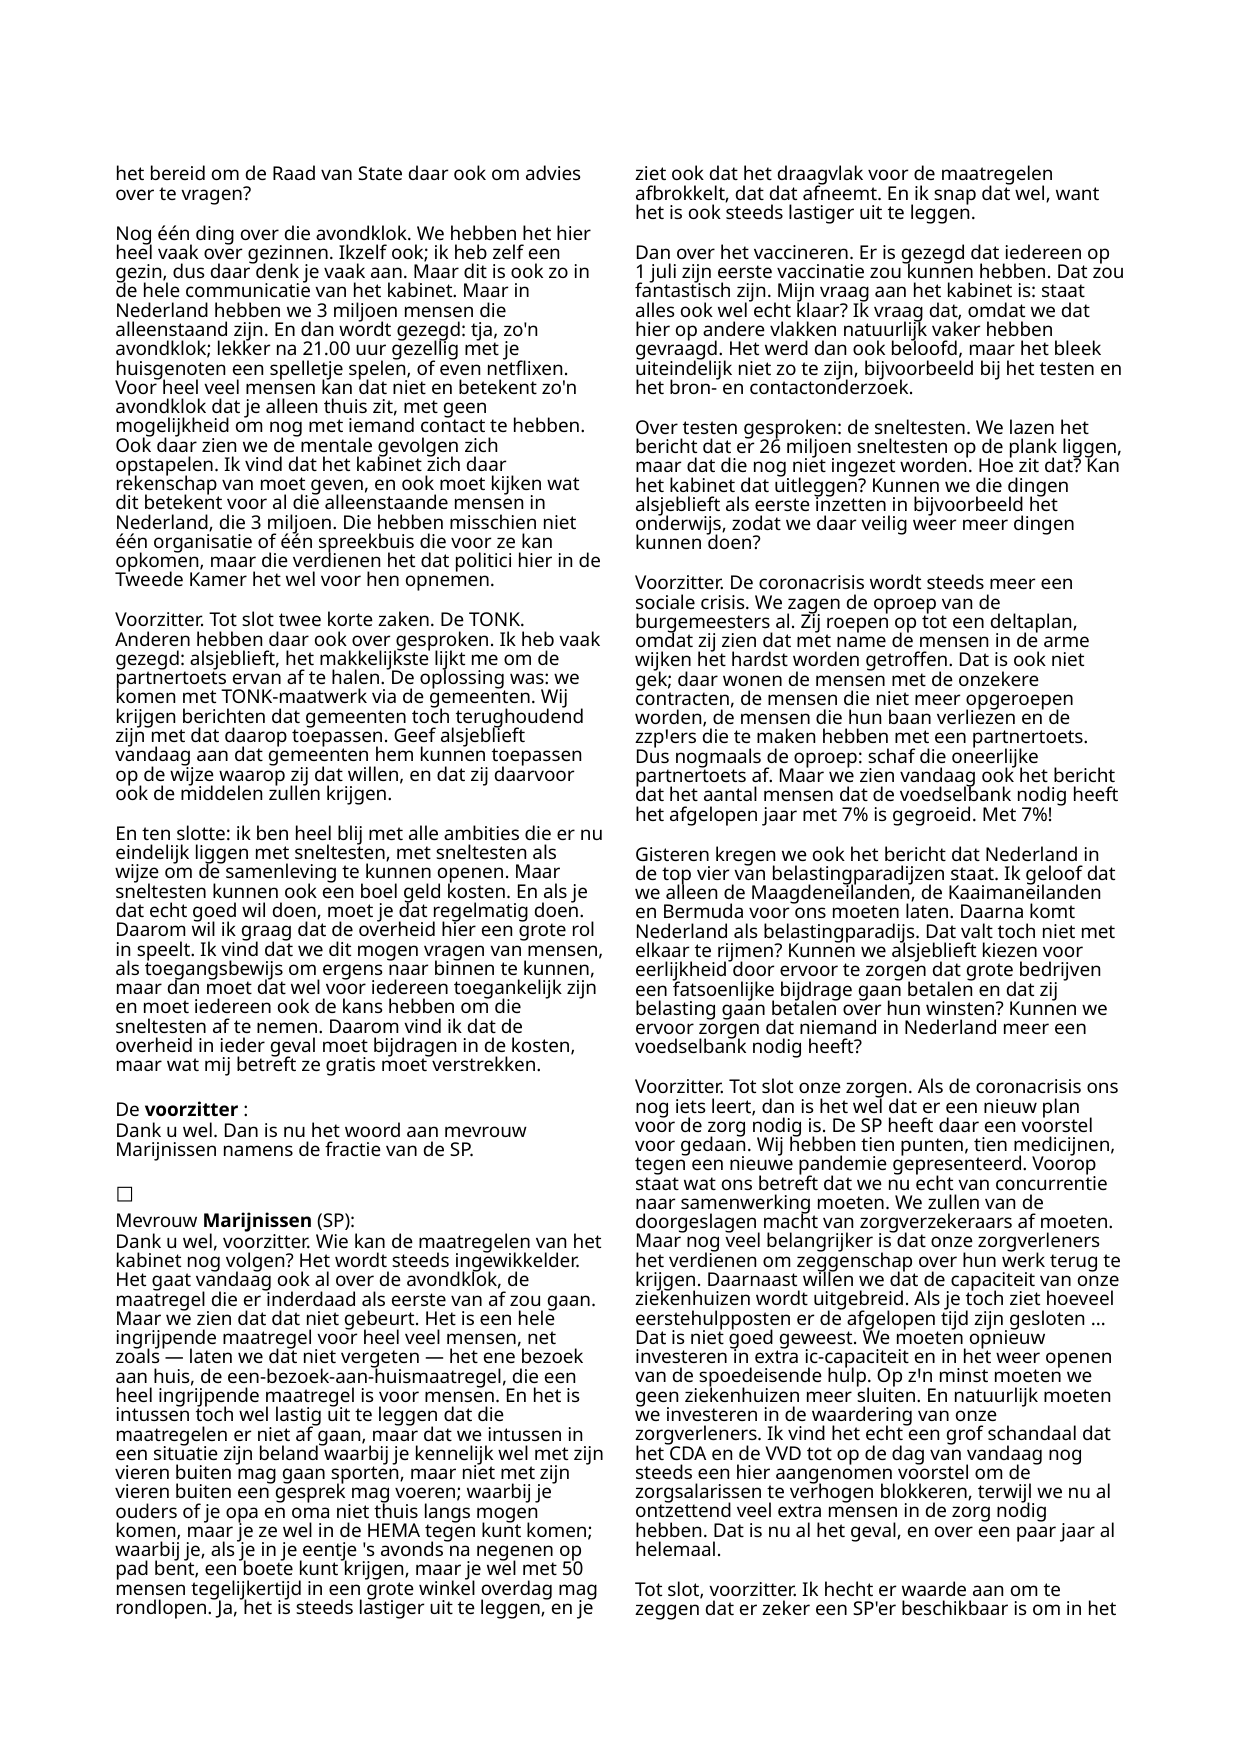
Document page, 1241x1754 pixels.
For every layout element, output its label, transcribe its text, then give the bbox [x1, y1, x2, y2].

text Dank u wel. Dan is nu het woord aan mevrouw Marijnissen namens de fractie van de SP. [115, 1122, 605, 1161]
text De voorzitter : [115, 1096, 605, 1122]
text Dank u wel, voorzitter. Wie kan de maatregelen van het kabinet nog volgen? Het wordt steeds ingewikkelder. Het gaat vandaag ook al over de avondklok, de maatregel die er inderdaad als eerste van af zou gaan. Maar we zien dat dat niet gebeurt. Het is een hele ingrijpende maatregel voor heel veel mensen, net zoals — laten we dat niet vergeten — het ene bezoek aan huis, de een-bezoek-aan-huismaatregel, die een heel ingrijpende maatregel is voor mensen. En het is intussen toch wel lastig uit te leggen dat die maatregelen er niet af gaan, maar dat we intussen in een situatie zijn beland waarbij je kennelijk wel met zijn vieren buiten mag gaan sporten, maar niet met zijn vieren buiten een gesprek mag voeren; waarbij je ouders of je opa en oma niet thuis langs mogen komen, maar je ze wel in de HEMA tegen kunt komen; waarbij je, als je in je eentje 's avonds na negenen op pad bent, een boete kunt krijgen, maar je wel met 50 mensen tegelijkertijd in een grote winkel overdag mag rondlopen. Ja, het is steeds lastiger uit te leggen, en je [115, 1233, 605, 1618]
text En ten slotte: ik ben heel blij met alle ambities die er nu eindelijk liggen met sneltesten, met sneltesten als wijze om de samenleving te kunnen openen. Maar sneltesten kunnen ook een boel geld kosten. En als je dat echt goed wil doen, moet je dat regelmatig doen. Daarom wil ik graag dat de overheid hier een grote rol in speelt. Ik vind dat we dit mogen vragen van mensen, als toegangsbewijs om ergens naar binnen te kunnen, maar dan moet dat wel voor iedereen toegankelijk zijn en moet iedereen ook de kans hebben om die sneltesten af te nemen. Daarom vind ik dat de overheid in ieder geval moet bijdragen in de kosten, maar wat mij betreft ze gratis moet verstrekken. [115, 825, 605, 1075]
text Voorzitter. De coronacrisis wordt steeds meer een sociale crisis. We zagen de oproep van de burgemeesters al. Zij roepen op tot een deltaplan, omdat zij zien dat met name de mensen in de arme wijken het hardst worden getroffen. Dat is ook niet gek; daar wonen de mensen met de onzekere contracten, de mensen die niet meer opgeroepen worden, de mensen die hun baan verliezen en de zzpꞋers die te maken hebben met een partnertoets. Dus nogmaals de oproep: schaf die oneerlijke partnertoets af. Maar we zien vandaag ook het bericht dat het aantal mensen dat de voedselbank nodig heeft het afgelopen jaar met 7% is gegroeid. Met 7%! [635, 574, 1125, 825]
text Dan over het vaccineren. Er is gezegd dat iedereen op 1 juli zijn eerste vaccinatie zou kunnen hebben. Dat zou fantastisch zijn. Mijn vraag aan het kabinet is: staat alles ook wel echt klaar? Ik vraag dat, omdat we dat hier op andere vlakken natuurlijk vaker hebben gevraagd. Het werd dan ook beloofd, maar het bleek uiteindelijk niet zo te zijn, bijvoorbeeld bij het testen en het bron- en contactonderzoek. [635, 244, 1125, 398]
text het bereid om de Raad van State daar ook om advies over te vragen? [115, 165, 605, 204]
text ziet ook dat het draagvlak voor de maatregelen afbrokkelt, dat dat afneemt. En ik snap dat wel, want het is ook steeds lastiger uit te leggen. [635, 165, 1125, 223]
text Voorzitter. Tot slot twee korte zaken. De TONK. Anderen hebben daar ook over gesproken. Ik heb vaak gezegd: alsjeblieft, het makkelijkste lijkt me om de partnertoets ervan af te halen. De oplossing was: we komen met TONK-maatwerk via de gemeenten. Wij krijgen berichten dat gemeenten toch terughoudend zijn met dat daarop toepassen. Geef alsjeblieft vandaag aan dat gemeenten hem kunnen toepassen op de wijze waarop zij dat willen, en dat zij daarvoor ook de middelen zullen krijgen. [115, 611, 605, 804]
text Tot slot, voorzitter. Ik hecht er waarde aan om te zeggen dat er zeker een SP'er beschikbaar is om in het [635, 1581, 1125, 1619]
text Mevrouw Marijnissen (SP): [115, 1207, 605, 1233]
text Over testen gesproken: de sneltesten. We lazen het bericht dat er 26 miljoen sneltesten op de plank liggen, maar dat die nog niet ingezet worden. Hoe zit dat? Kan het kabinet dat uitleggen? Kunnen we die dingen alsjeblieft als eerste inzetten in bijvoorbeeld het onderwijs, zodat we daar veilig weer meer dingen kunnen doen? [635, 419, 1125, 554]
text Nog één ding over die avondklok. We hebben het hier heel vaak over gezinnen. Ikzelf ook; ik heb zelf een gezin, dus daar denk je vaak aan. Maar dit is ook zo in de hele communicatie van het kabinet. Maar in Nederland hebben we 3 miljoen mensen die alleenstaand zijn. En dan wordt gezegd: tja, zo'n avondklok; lekker na 21.00 uur gezellig met je huisgenoten een spelletje spelen, of even netflixen. Voor heel veel mensen kan dat niet en betekent zo'n avondklok dat je alleen thuis zit, met geen mogelijkheid om nog met iemand contact te hebben. Ook daar zien we de mentale gevolgen zich opstapelen. Ik vind dat het kabinet zich daar rekenschap van moet geven, en ook moet kijken wat dit betekent voor al die alleenstaande mensen in Nederland, die 3 miljoen. Die hebben misschien niet één organisatie of één spreekbuis die voor ze kan opkomen, maar die verdienen het dat politici hier in de Tweede Kamer het wel voor hen opnemen. [115, 224, 605, 591]
text Voorzitter. Tot slot onze zorgen. Als de coronacrisis ons nog iets leert, dan is het wel dat er een nieuw plan voor de zorg nodig is. De SP heeft daar een voorstel voor gedaan. Wij hebben tien punten, tien medicijnen, tegen een nieuwe pandemie gepresenteerd. Voorop staat wat ons betreft dat we nu echt van concurrentie naar samenwerking moeten. We zullen van de doorgeslagen macht van zorgverzekeraars af moeten. Maar nog veel belangrijker is dat onze zorgverleners het verdienen om zeggenschap over hun werk terug te krijgen. Daarnaast willen we dat de capaciteit van onze ziekenhuizen wordt uitgebreid. Als je toch ziet hoeveel eerstehulpposten er de afgelopen tijd zijn gesloten … Dat is niet goed geweest. We moeten opnieuw investeren in extra ic-capaciteit en in het weer openen van de spoedeisende hulp. Op zꞋn minst moeten we geen ziekenhuizen meer sluiten. En natuurlijk moeten we investeren in de waardering van onze zorgverleners. Ik vind het echt een grof schandaal dat het CDA en de VVD tot op de dag van vandaag nog steeds een hier aangenomen voorstel om de zorgsalarissen te verhogen blokkeren, terwijl we nu al ontzettend veel extra mensen in de zorg nodig hebben. Dat is nu al het geval, en over een paar jaar al helemaal. [635, 1078, 1125, 1560]
text ⬜ [115, 1181, 605, 1207]
text Gisteren kregen we ook het bericht dat Nederland in de top vier van belastingparadijzen staat. Ik geloof dat we alleen de Maagdeneilanden, de Kaaimaneilanden en Bermuda voor ons moeten laten. Daarna komt Nederland als belastingparadijs. Dat valt toch niet met elkaar te rijmen? Kunnen we alsjeblieft kiezen voor eerlijkheid door ervoor te zorgen dat grote bedrijven een fatsoenlijke bijdrage gaan betalen en dat zij belasting gaan betalen over hun winsten? Kunnen we ervoor zorgen dat niemand in Nederland meer een voedselbank nodig heeft? [635, 846, 1125, 1058]
